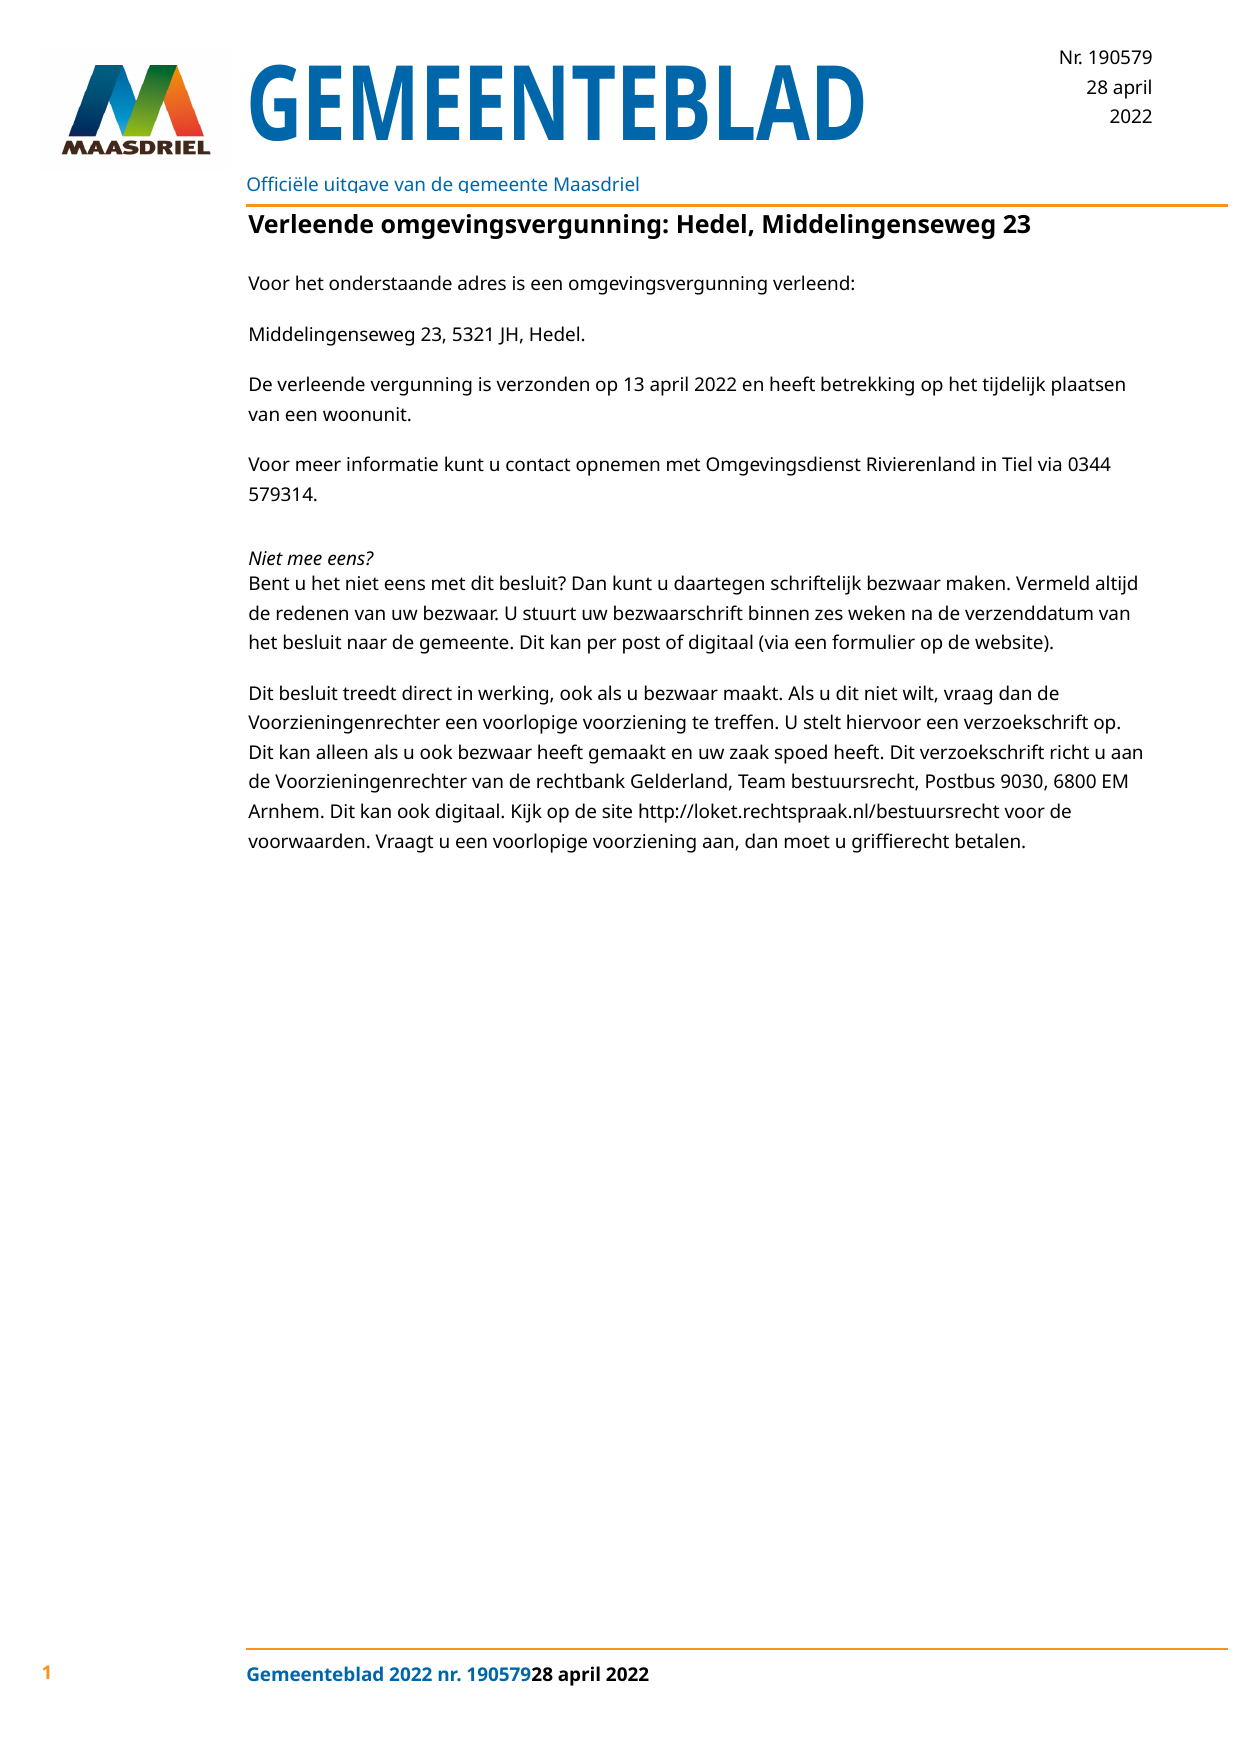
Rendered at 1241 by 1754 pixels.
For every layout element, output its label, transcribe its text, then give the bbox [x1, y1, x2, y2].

text De verleende vergunning is verzonden op 13 april 2022 en heeft betrekking op het tijdelijk plaatsen van een woonunit. [248, 371, 1152, 426]
text Middelingenseweg 23, 5321 JH, Hedel. [248, 321, 1152, 346]
text Voor meer informatie kunt u contact opnemen met Omgevingsdienst Rivierenland in Tiel via 0344 579314. [248, 451, 1152, 506]
text Bent u het niet eens met dit besluit? Dan kunt u daartegen schriftelijk bezwaar maken. Vermeld altijd de redenen van uw bezwaar. U stuurt uw bezwaarschrift binnen zes weken na de verzenddatum van het besluit naar de gemeente. Dit kan per post of digitaal (via een formulier op de website). [248, 570, 1152, 655]
text Voor het onderstaande adres is een omgevingsvergunning verleend: [248, 270, 1152, 296]
text Verleende omgevingsvergunning: Hedel, Middelingenseweg 23 [248, 207, 1152, 241]
text Niet mee eens? [248, 545, 1152, 570]
text Dit besluit treedt direct in werking, ook als u bezwaar maakt. Als u dit niet wilt, vraag dan de Voorzieningenrechter een voorlopige voorziening te treffen. U stelt hiervoor een verzoekschrift op. Dit kan alleen als u ook bezwaar heeft gemaakt en uw zaak spoed heeft. Dit verzoekschrift richt u aan de Voorzieningenrechter van de rechtbank Gelderland, Team bestuursrecht, Postbus 9030, 6800 EM Arnhem. Dit kan ook digitaal. Kijk op de site http://loket.rechtspraak.nl/bestuursrecht voor de voorwaarden. Vraagt u een voorlopige voorziening aan, dan moet u griffierecht betalen. [248, 680, 1152, 854]
picture [41, 47, 231, 172]
